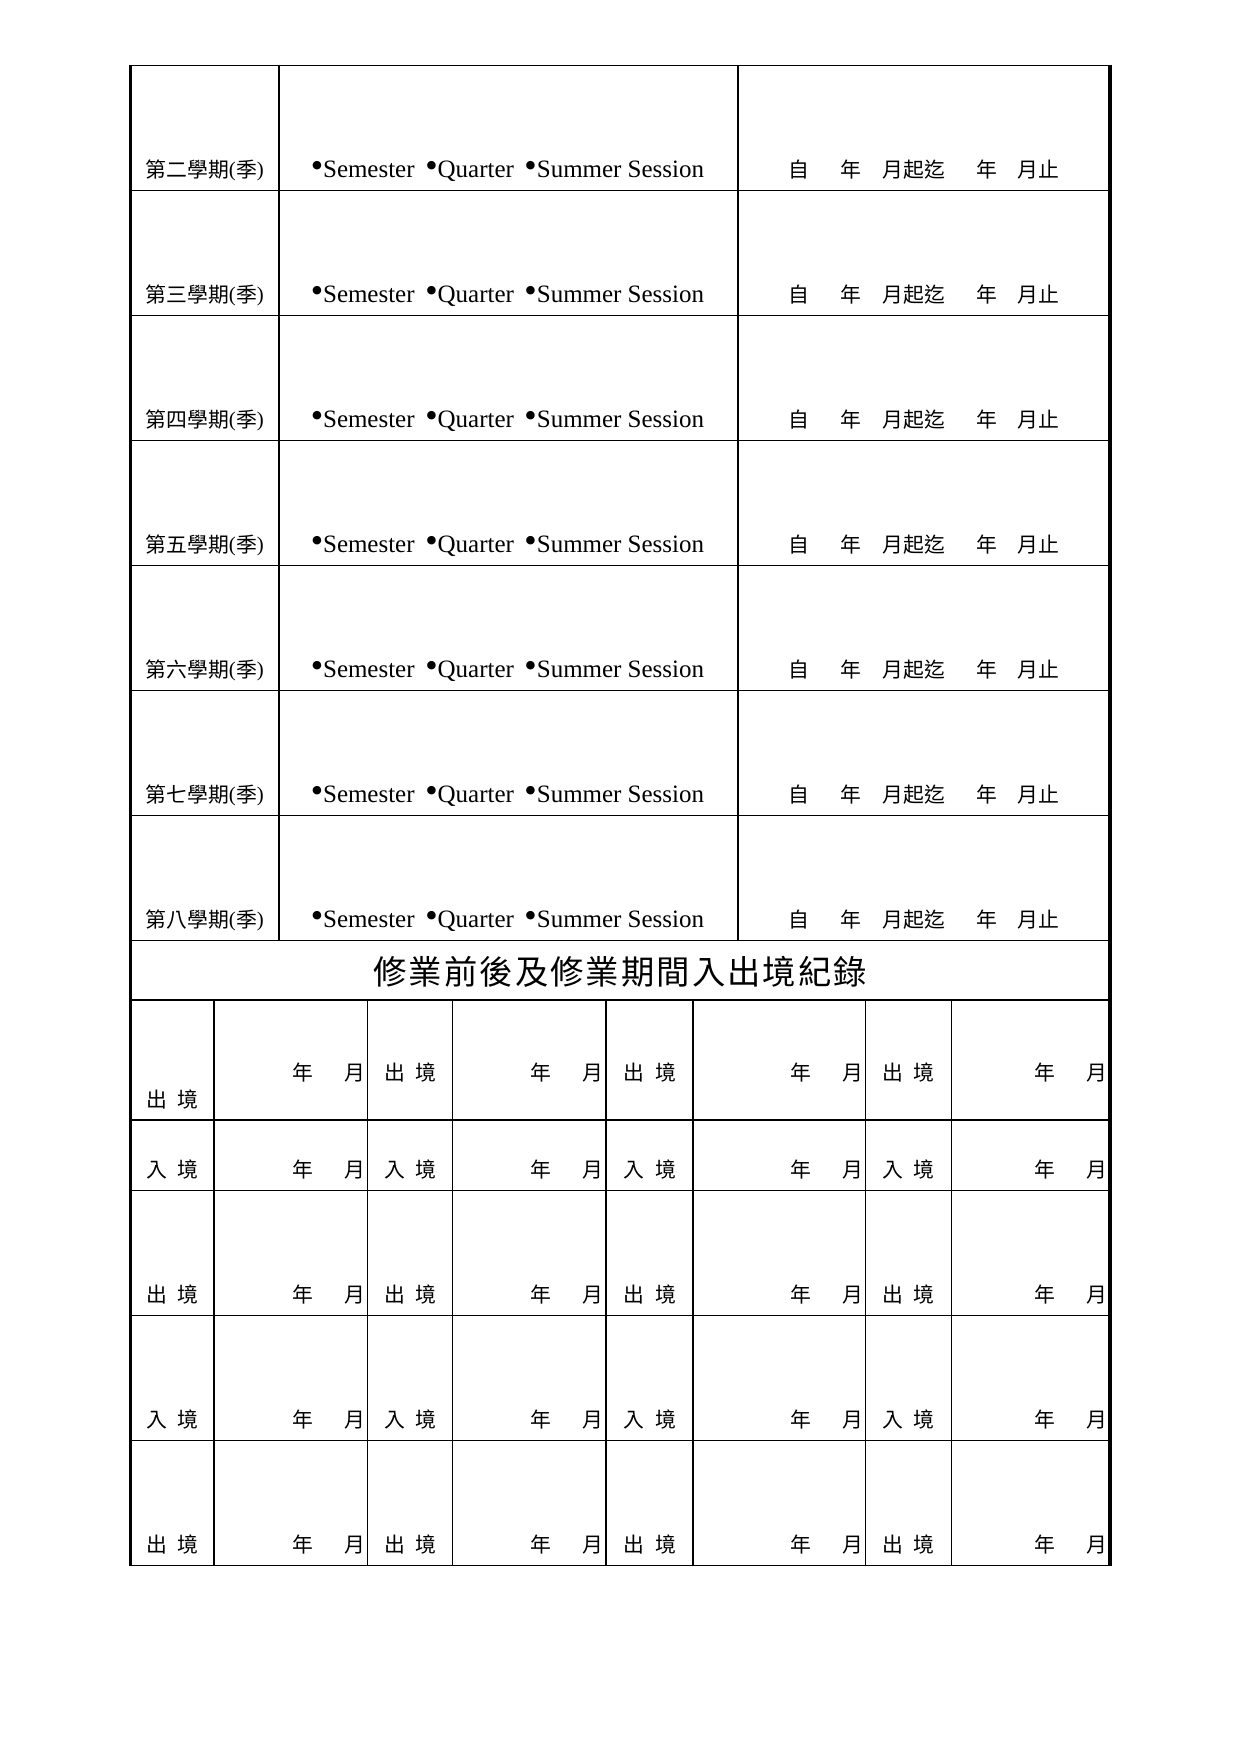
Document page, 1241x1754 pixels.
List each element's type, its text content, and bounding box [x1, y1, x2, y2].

table_cell 年 月 [694, 1191, 865, 1314]
table_cell 年 月 [215, 1441, 367, 1564]
table_cell 自 年 月起迄 年 月止 [739, 816, 1108, 939]
table_cell 年 月 [952, 1001, 1108, 1119]
table_cell 入 境 [607, 1316, 692, 1439]
table_cell 年 月 [453, 1121, 605, 1189]
table_cell 出 境 [607, 1441, 692, 1564]
table_cell 年 月 [694, 1001, 865, 1119]
table_cell 年 月 [694, 1441, 865, 1564]
table_cell 入 境 [866, 1121, 951, 1189]
table_cell 年 月 [453, 1001, 605, 1119]
table_cell 自 年 月起迄 年 月止 [739, 566, 1108, 689]
table_cell 第八學期(季) [132, 816, 278, 939]
table_cell Semester Quarter Summer Session [280, 691, 737, 814]
table_cell 年 月 [215, 1316, 367, 1439]
table_cell 年 月 [453, 1191, 605, 1314]
table_cell 入 境 [866, 1316, 951, 1439]
table_cell 年 月 [215, 1001, 367, 1119]
table_cell 出 境 [368, 1441, 452, 1564]
table_cell 年 月 [215, 1191, 367, 1314]
table_cell 年 月 [952, 1121, 1108, 1189]
table_cell 年 月 [453, 1316, 605, 1439]
table_cell 自 年 月起迄 年 月止 [739, 316, 1108, 439]
table_cell Semester Quarter Summer Session [280, 316, 737, 439]
table_cell 出 境 [132, 1191, 213, 1314]
table_cell 自 年 月起迄 年 月止 [739, 191, 1108, 314]
table_cell 第七學期(季) [132, 691, 278, 814]
table_cell 入 境 [607, 1121, 692, 1189]
table_cell 入 境 [132, 1316, 213, 1439]
table_cell 出 境 [368, 1191, 452, 1314]
table_cell 自 年 月起迄 年 月止 [739, 66, 1108, 189]
table_cell 出 境 [607, 1191, 692, 1314]
table_cell 年 月 [453, 1441, 605, 1564]
table_cell Semester Quarter Summer Session [280, 566, 737, 689]
table_cell Semester Quarter Summer Session [280, 191, 737, 314]
table_cell 出 境 [866, 1001, 951, 1119]
table_cell 出 境 [866, 1441, 951, 1564]
table_cell 出 境 [607, 1001, 692, 1119]
table_cell 第三學期(季) [132, 191, 278, 314]
table_cell 出 境 [132, 1441, 213, 1564]
table_cell 出 境 [368, 1001, 452, 1119]
table_cell 自 年 月起迄 年 月止 [739, 441, 1108, 564]
table_cell 修業前後及修業期間入出境紀錄 [132, 941, 1108, 999]
table_cell 年 月 [215, 1121, 367, 1189]
table_cell Semester Quarter Summer Session [280, 441, 737, 564]
table_cell 第五學期(季) [132, 441, 278, 564]
table_cell Semester Quarter Summer Session [280, 66, 737, 189]
table_cell 自 年 月起迄 年 月止 [739, 691, 1108, 814]
table_cell 出 境 [866, 1191, 951, 1314]
table_cell 第二學期(季) [132, 66, 278, 189]
table_cell 第六學期(季) [132, 566, 278, 689]
table_cell 年 月 [952, 1191, 1108, 1314]
table_cell 年 月 [952, 1316, 1108, 1439]
table_cell 出 境 [132, 1001, 213, 1119]
table_cell 入 境 [132, 1121, 213, 1189]
table_cell 年 月 [952, 1441, 1108, 1564]
table_cell 入 境 [368, 1121, 452, 1189]
table_cell 年 月 [694, 1316, 865, 1439]
table_cell Semester Quarter Summer Session [280, 816, 737, 939]
table_cell 入 境 [368, 1316, 452, 1439]
table_cell 第四學期(季) [132, 316, 278, 439]
table_cell 年 月 [694, 1121, 865, 1189]
